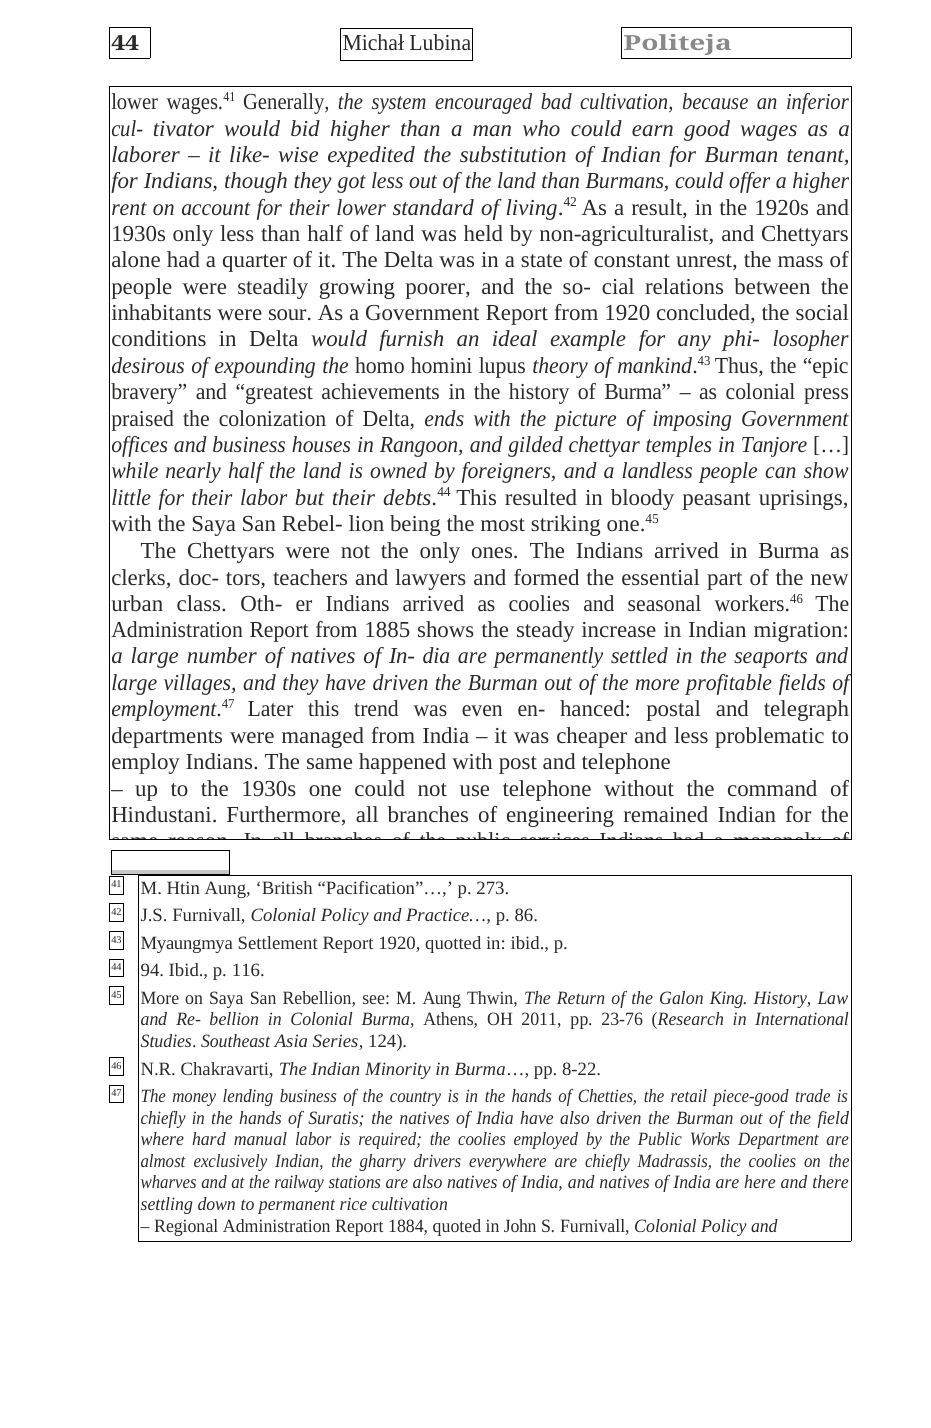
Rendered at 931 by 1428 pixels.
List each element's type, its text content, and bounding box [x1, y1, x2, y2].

text lower wages.41 Generally, the system encouraged bad cultivation, because an inferior cul- tivator would bid higher than a man who could earn good wages as a laborer – it like- wise expedited the substitution of Indian for Burman tenant, for Indians, though they got less out of the land than Burmans, could offer a higher rent on account for their lower standard of living.42 As a result, in the 1920s and 1930s only less than half of land was held by non-agriculturalist, and Chettyars alone had a quarter of it. The Delta was in a state of constant unrest, the mass of people were steadily growing poorer, and the so- cial relations between the inhabitants were sour. As a Government Report from 1920 concluded, the social conditions in Delta would furnish an ideal example for any phi- losopher desirous of expounding the homo homini lupus theory of mankind.43 Thus, the “epic bravery” and “greatest achievements in the history of Burma” – as colonial press praised the colonization of Delta, ends with the picture of imposing Government offices and business houses in Rangoon, and gilded chettyar temples in Tanjore […] while nearly half the land is owned by foreigners, and a landless people can show little for their labor but their debts.44 This resulted in bloody peasant uprisings, with the Saya San Rebel- lion being the most striking one.45 [111, 88, 849, 536]
text More on Saya San Rebellion, see: M. Aung Thwin, The Return of the Galon King. History, Law and Re- bellion in Colonial Burma, Athens, OH 2011, pp. 23-76 (Research in International Studies. Southeast Asia Series, 124). [140, 987, 849, 1051]
text Politeja 1(40)/2016 [623, 28, 851, 58]
text 41 [111, 878, 123, 890]
text J.S. Furnivall, Colonial Policy and Practice…, p. 86. Myaungmya Settlement Report 1920, quotted in: ibid., p. 94. Ibid., p. 116. [140, 904, 572, 981]
text – up to the 1930s one could not use telephone without the command of Hindustani. Furthermore, all branches of engineering remained Indian for the same reason. In all branches of the public services Indians had a monopoly of employment. Indians found it easier than the Burmese to dominate the middle and lower echelon of commercial [111, 775, 849, 839]
text 444 [111, 28, 150, 58]
text Michał Lubina [342, 29, 472, 56]
text 42 [111, 906, 123, 918]
text 47 [111, 1087, 123, 1099]
text M. Htin Aung, ‘British “Pacification”…,’ p. 273. [140, 877, 851, 898]
text – Regional Administration Report 1884, quoted in John S. Furnivall, Colonial Policy and Practice…, p. 118. [140, 1215, 851, 1241]
text 46 [111, 1059, 123, 1071]
text The money lending business of the country is in the hands of Chetties, the retail piece-good trade is chiefly in the hands of Suratis; the natives of India have also driven the Burman out of the field where hard manual labor is required; the coolies employed by the Public Works Department are almost exclusively Indian, the gharry drivers everywhere are chiefly Madrassis, the coolies on the wharves and at the railway stations are also natives of India, and natives of India are here and there settling down to permanent rice cultivation [140, 1085, 849, 1214]
text 44 [111, 961, 123, 973]
text N.R. Chakravarti, The Indian Minority in Burma…, pp. 8-22. [140, 1058, 851, 1079]
text The Chettyars were not the only ones. The Indians arrived in Burma as clerks, doc- tors, teachers and lawyers and formed the essential part of the new urban class. Oth- er Indians arrived as coolies and seasonal workers.46 The Administration Report from 1885 shows the steady increase in Indian migration: a large number of natives of In- dia are permanently settled in the seaports and large villages, and they have driven the Burman out of the more profitable fields of employment.47 Later this trend was even en- hanced: postal and telegraph departments were managed from India – it was cheaper and less problematic to employ Indians. The same happened with post and telephone [111, 537, 849, 774]
text 43 [111, 933, 123, 945]
text 45 [111, 988, 123, 1001]
